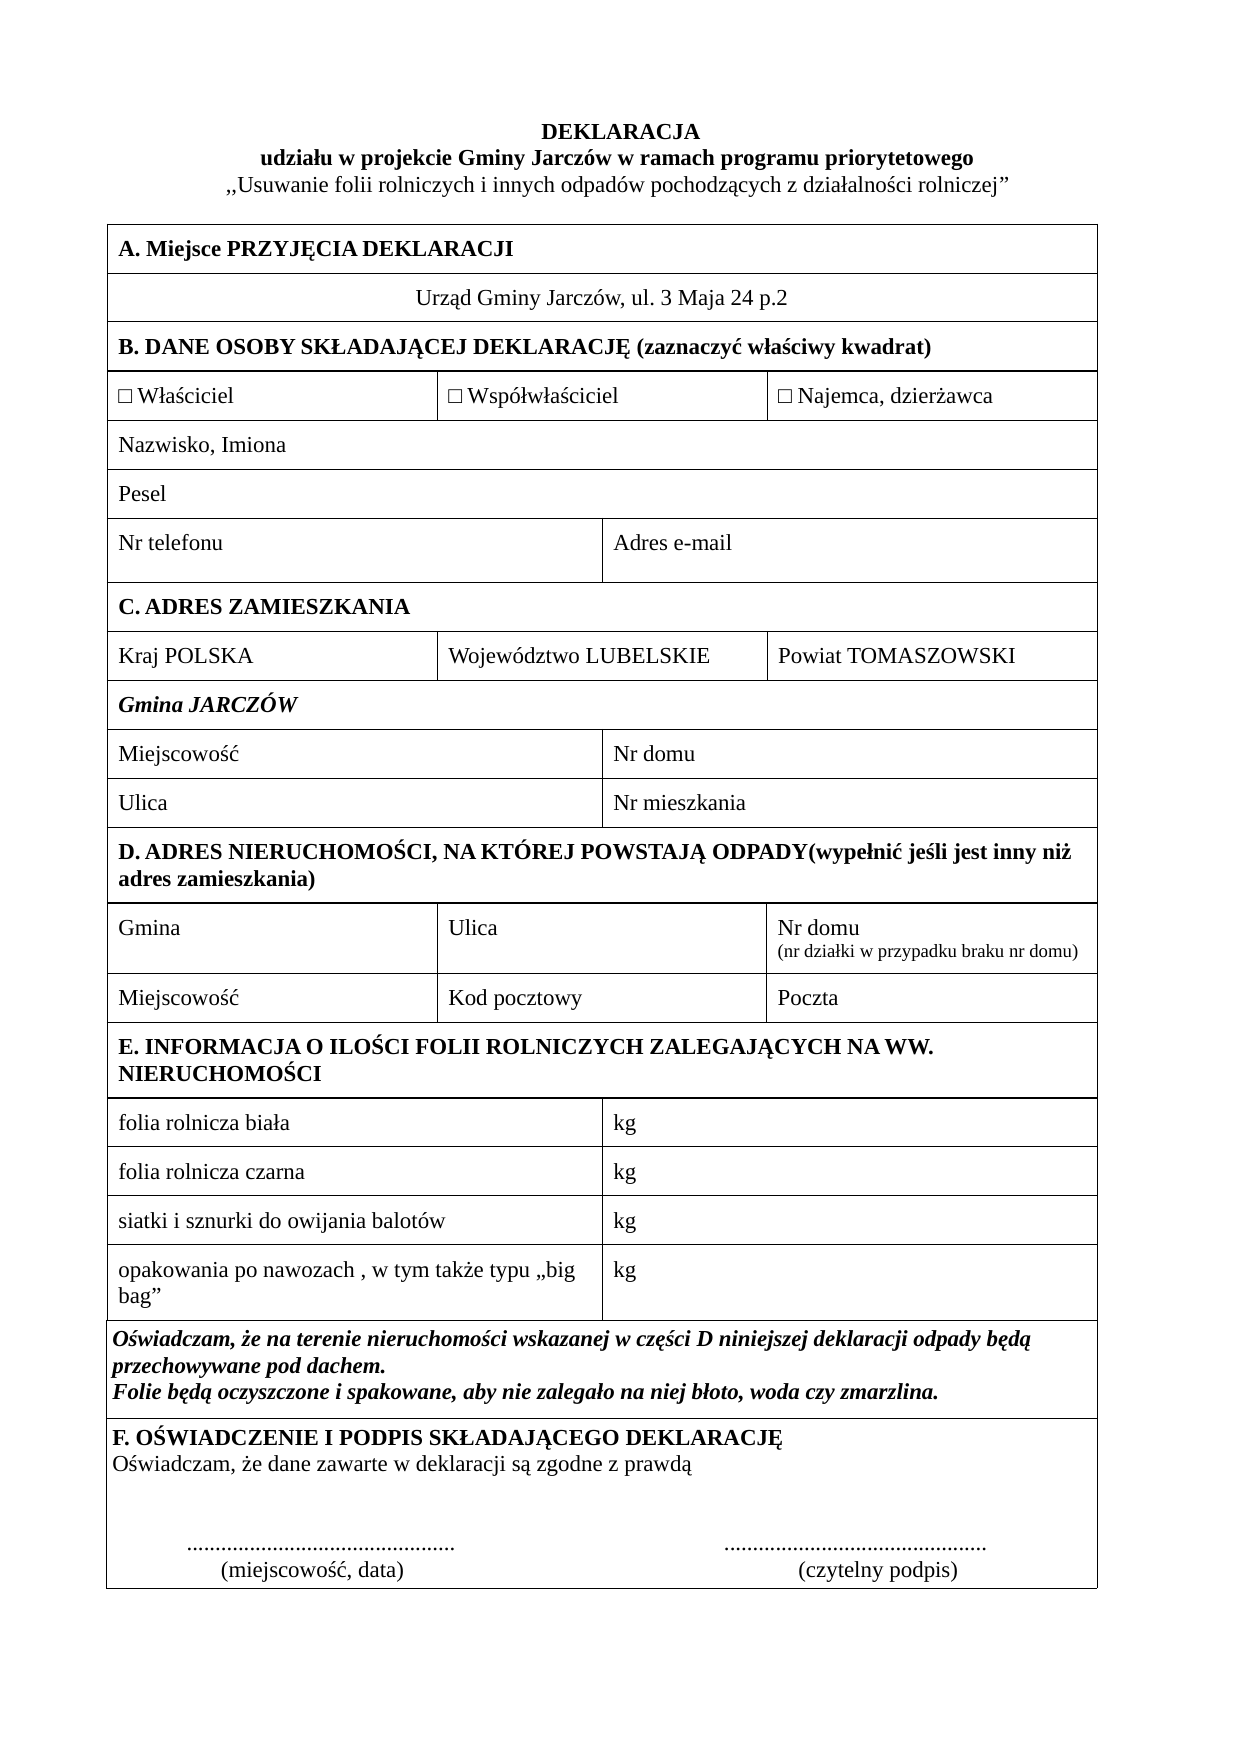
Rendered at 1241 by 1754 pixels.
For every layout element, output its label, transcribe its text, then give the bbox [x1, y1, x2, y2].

text DEKLARACJA [118, 118, 1122, 144]
table_header Adres e-mail [603, 519, 1097, 582]
table_cell Miejscowość [108, 974, 437, 1022]
table_cell folia rolnicza czarna [108, 1147, 602, 1195]
table_cell F. OŚWIADCZENIE I PODPIS SKŁADAJĄCEGO DEKLARACJĘ Oświadczam, że dane zawarte w deklaracji są zgodne z prawdą ............................................... .............................................. (miejscowość, data) (czytelny podpis) [107, 1419, 1097, 1588]
table_header □ Najemca, dzierżawca [768, 372, 1097, 419]
table_header □ Współwłaściciel [438, 372, 767, 419]
table_cell Pesel [108, 470, 1097, 517]
table_cell Poczta [767, 974, 1097, 1022]
table_header kg [603, 1099, 1097, 1146]
table_header A. Miejsce PRZYJĘCIA DEKLARACJI [108, 225, 1097, 272]
table_header Nr domu (nr działki w przypadku braku nr domu) [767, 904, 1097, 973]
table_header Województwo LUBELSKIE [438, 632, 767, 680]
table_header Gmina [108, 904, 437, 973]
table_cell B. DANE OSOBY SKŁADAJĄCEJ DEKLARACJĘ (zaznaczyć właściwy kwadrat) [108, 322, 1097, 370]
table_cell opakowania po nawozach , w tym także typu „big bag” [108, 1245, 602, 1319]
table_header E. INFORMACJA O ILOŚCI FOLII ROLNICZYCH ZALEGAJĄCYCH NA WW. NIERUCHOMOŚCI [108, 1023, 1097, 1097]
table_header Ulica [438, 904, 766, 973]
table_header □ Właściciel [108, 372, 437, 419]
table_cell kg [603, 1147, 1097, 1195]
text ,,Usuwanie folii rolniczych i innych odpadów pochodzących z działalności rolniczej” [118, 171, 1122, 197]
table_header Nazwisko, Imiona [108, 421, 1097, 468]
table_cell kg [603, 1245, 1097, 1319]
table_cell kg [603, 1196, 1097, 1244]
table_header Kraj POLSKA [108, 632, 437, 680]
table_cell Kod pocztowy [438, 974, 766, 1022]
table_header folia rolnicza biała [108, 1099, 602, 1146]
table_header Powiat TOMASZOWSKI [768, 632, 1097, 680]
table_header Miejscowość [108, 730, 602, 778]
table_header Gmina JARCZÓW [108, 681, 1097, 729]
table_header Oświadczam, że na terenie nieruchomości wskazanej w części D niniejszej deklaracji odpady będą przechowywane pod dachem. Folie będą oczyszczone i spakowane, aby nie zalegało na niej błoto, woda czy zmarzlina. [107, 1321, 1097, 1418]
table_header D. ADRES NIERUCHOMOŚCI, NA KTÓREJ POWSTAJĄ ODPADY(wypełnić jeśli jest inny niż adres zamieszkania) [108, 828, 1097, 902]
text udziału w projekcie Gminy Jarczów w ramach programu priorytetowego [118, 144, 1122, 171]
table_header C. ADRES ZAMIESZKANIA [108, 583, 1097, 631]
table_cell siatki i sznurki do owijania balotów [108, 1196, 602, 1244]
table_cell Nr mieszkania [603, 779, 1097, 827]
table_header Nr telefonu [108, 519, 602, 582]
table_cell Urząd Gminy Jarczów, ul. 3 Maja 24 p.2 [108, 274, 1097, 321]
table_cell Ulica [108, 779, 602, 827]
table_header Nr domu [603, 730, 1097, 778]
